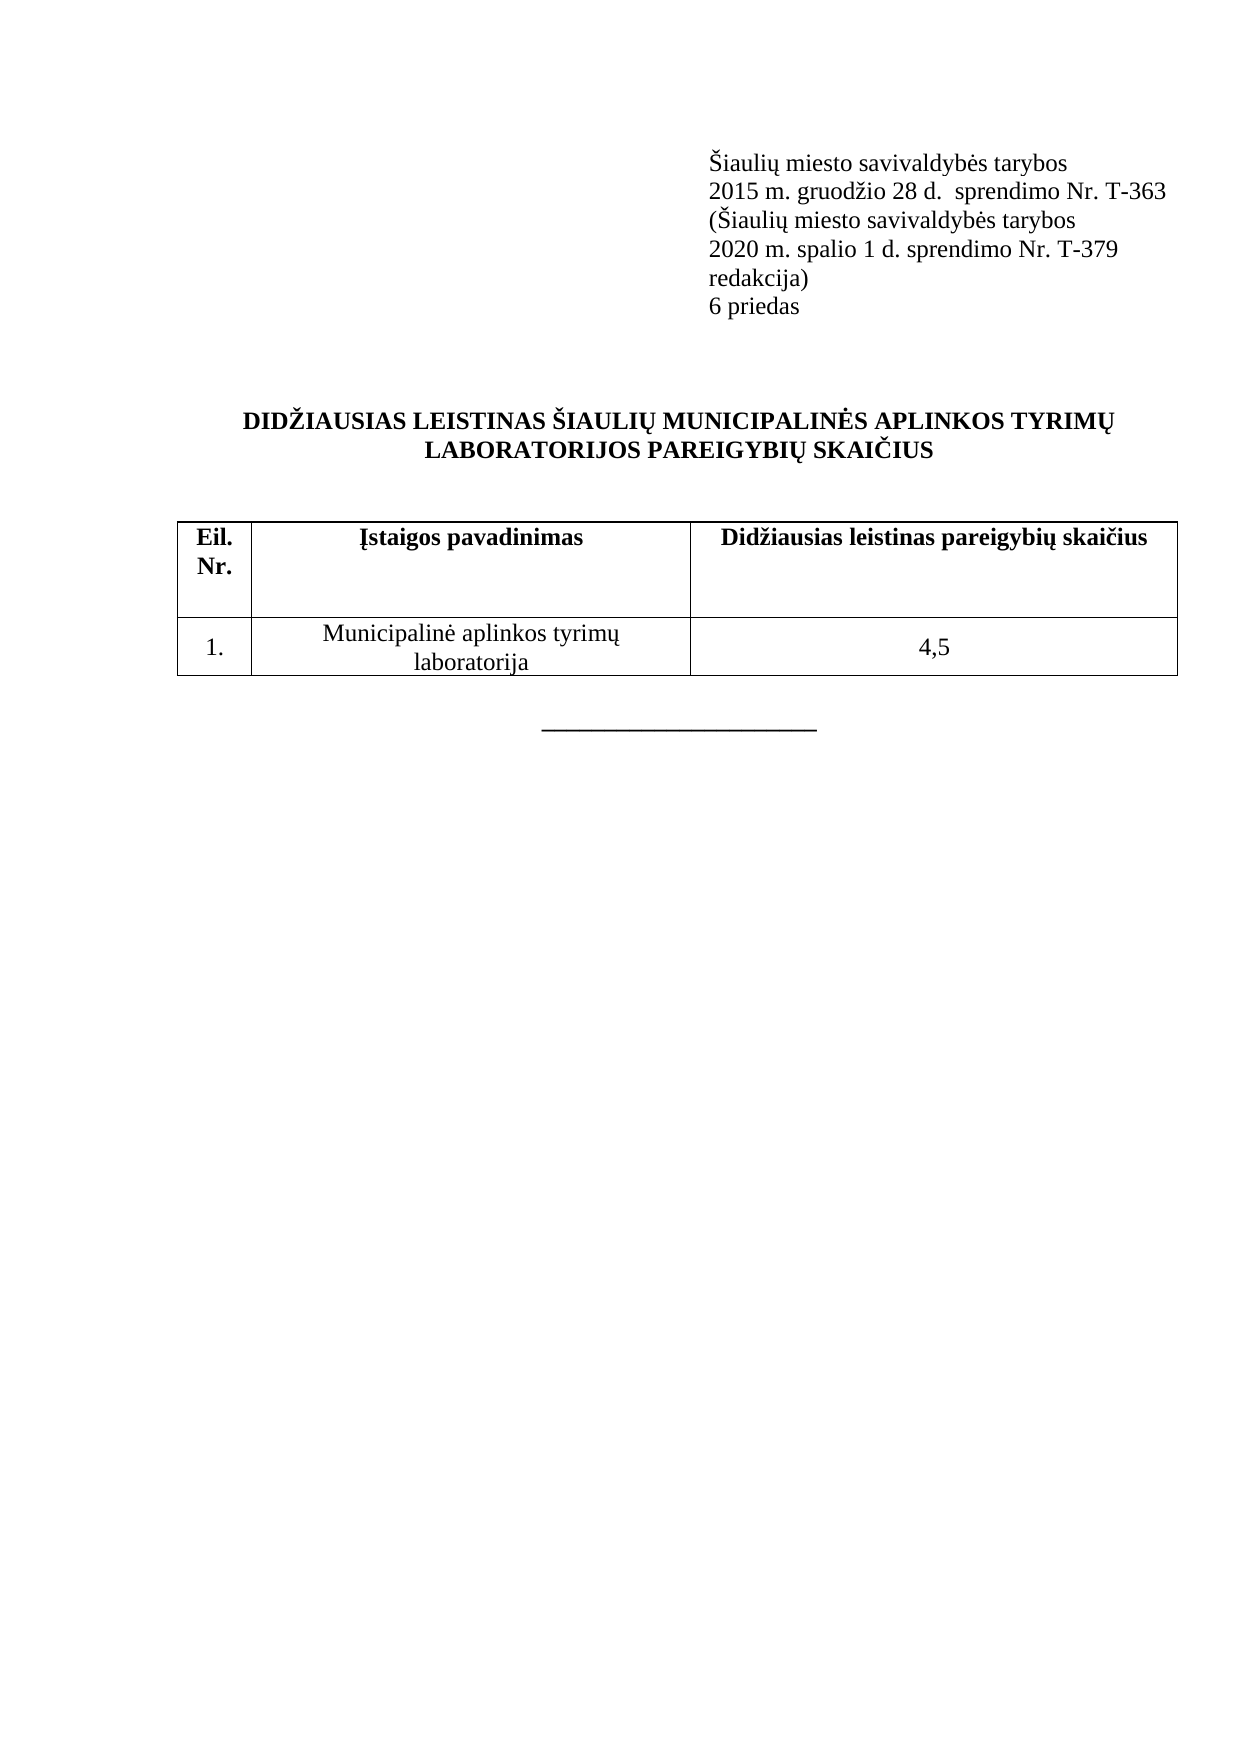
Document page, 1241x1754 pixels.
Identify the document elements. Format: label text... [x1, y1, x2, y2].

table_cell Municipalinė aplinkos tyrimų laboratorija [252, 618, 690, 675]
text 2015 m. gruodžio 28 d. sprendimo Nr. T-363 [709, 176, 1181, 205]
text 2020 m. spalio 1 d. sprendimo Nr. T-379 [709, 234, 1181, 263]
table_cell 4,5 [691, 618, 1177, 675]
text Šiaulių miesto savivaldybės tarybos [709, 148, 1181, 176]
table_header Įstaigos pavadinimas [252, 523, 690, 617]
table_cell 1. [178, 618, 251, 675]
text ______________________ [177, 705, 1181, 734]
text redakcija) [709, 263, 1181, 291]
table_header Didžiausias leistinas pareigybių skaičius [691, 523, 1177, 617]
text (Šiaulių miesto savivaldybės tarybos [709, 205, 1181, 234]
table_header Eil. Nr. [178, 523, 251, 617]
text DIDŽIAUSIAS LEISTINAS ŠIAULIŲ MUNICIPALINĖS APLINKOS TYRIMŲ LABORATORIJOS PAREIGYBIŲ SKAIČIUS [177, 406, 1181, 464]
text 6 priedas [709, 291, 1181, 320]
